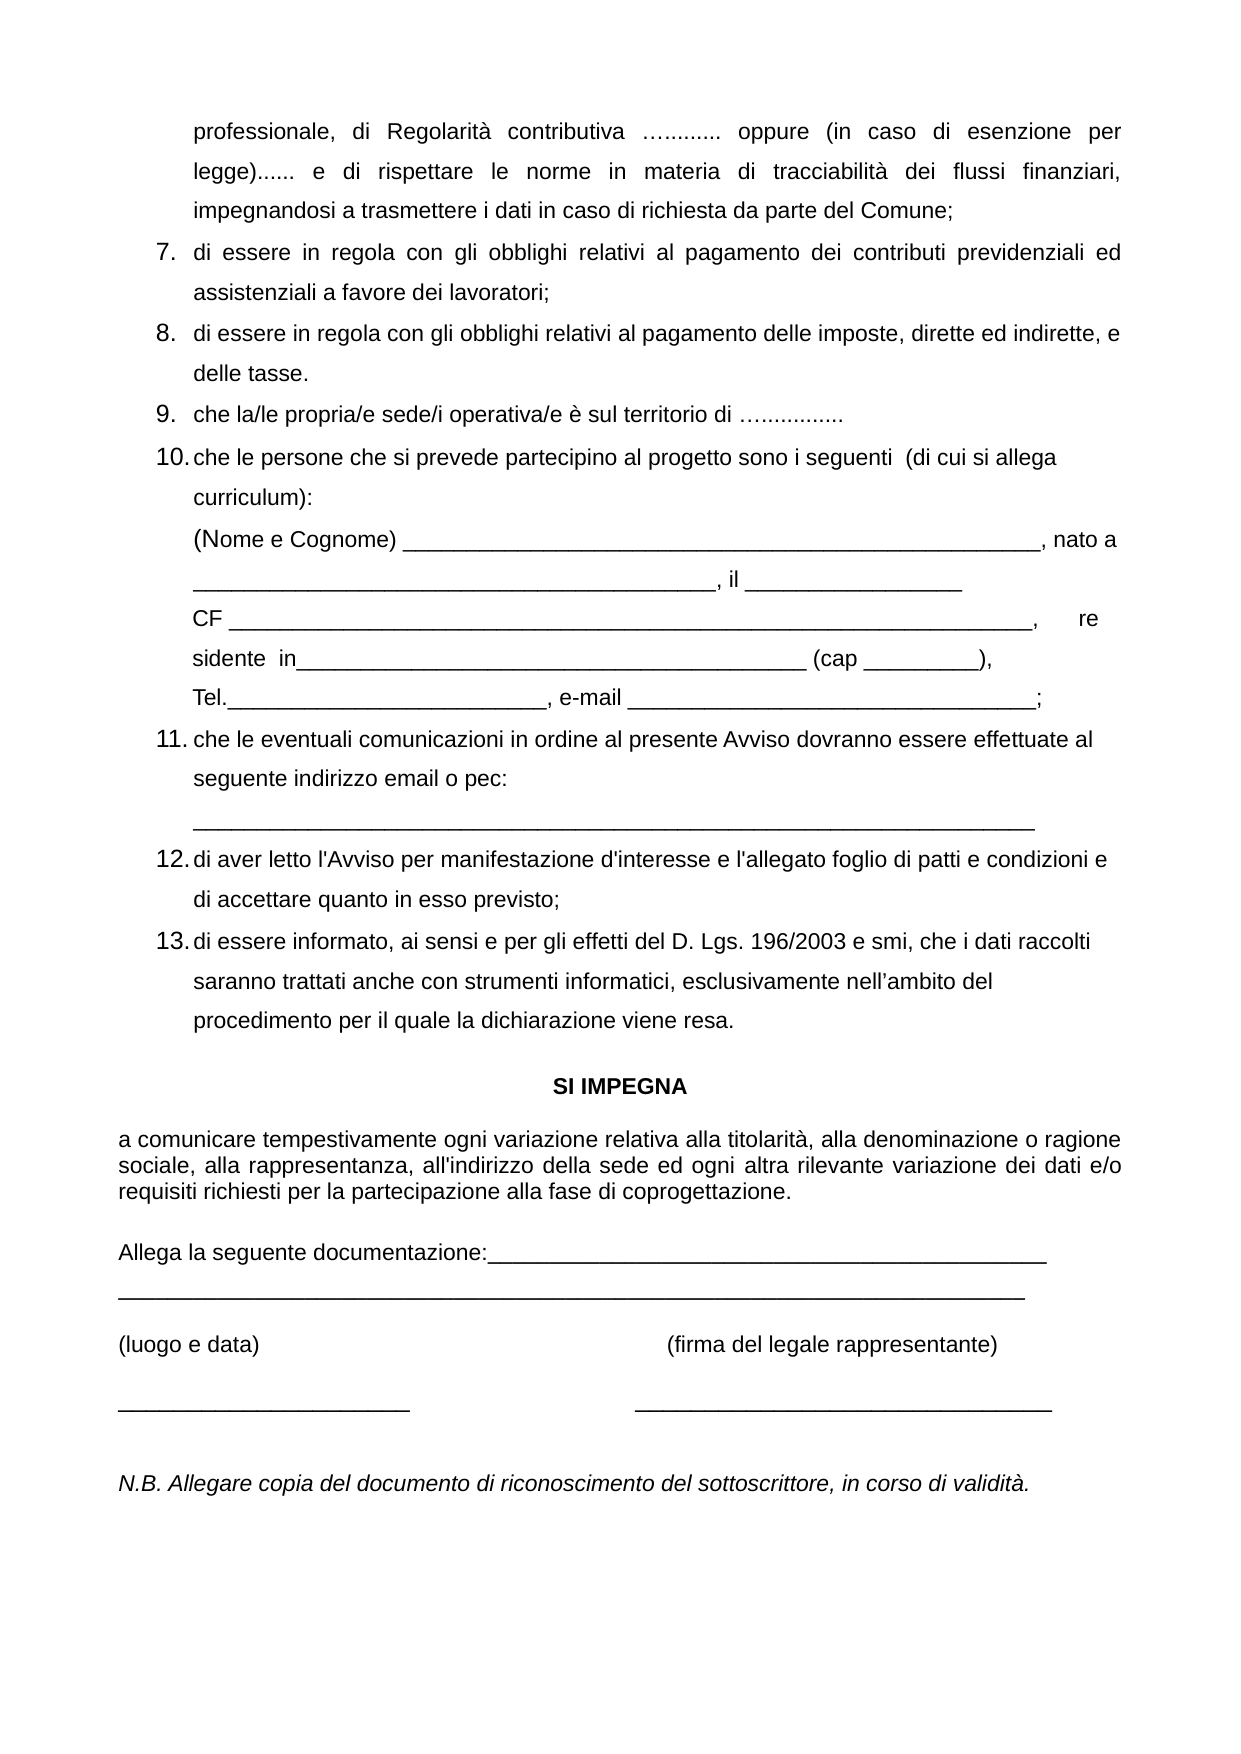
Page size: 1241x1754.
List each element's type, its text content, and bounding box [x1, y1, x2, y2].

list di essere in regola con gli obblighi relativi al pagamento dei contributi previdenziali ed assistenziali a favore dei lavoratori; [156, 237, 1122, 305]
list di essere informato, ai sensi e per gli effetti del D. Lgs. 196/2003 e smi, che i dati raccolti saranno trattati anche con strumenti informatici, esclusivamente nell’ambito del procedimento per il quale la dichiarazione viene resa. [156, 926, 1122, 1033]
text N.B. Allegare copia del documento di riconoscimento del sottoscrittore, in corso di validità. [118, 1470, 1122, 1496]
list che le persone che si prevede partecipino al progetto sono i seguenti (di cui si allega curriculum): [156, 442, 1122, 511]
text CF _______________________________________________________________, re sidente in________________________________________ (cap _________), Tel._________________________, e-mail ________________________________; [118, 605, 1122, 710]
text a comunicare tempestivamente ogni variazione relativa alla titolarità, alla denominazione o ragione sociale, alla rappresentanza, all'indirizzo della sede ed ogni altra rilevante variazione dei dati e/o requisiti richiesti per la partecipazione alla fase di coprogettazione. [118, 1126, 1122, 1205]
list che le eventuali comunicazioni in ordine al presente Avviso dovranno essere effettuate al seguente indirizzo email o pec: __________________________________________________________________ [156, 723, 1122, 831]
list (Nome e Cognome) __________________________________________________, nato a _________________________________________, il _________________ [156, 524, 1122, 592]
text SI IMPEGNA [118, 1073, 1122, 1099]
list che la/le propria/e sede/i operativa/e è sul territorio di …............. [156, 399, 1122, 428]
text _________________________________________________________________________ [118, 1268, 1122, 1305]
text (luogo e data) (firma del legale rappresentante) [118, 1331, 1122, 1357]
list di aver letto l'Avviso per manifestazione d'interesse e l'allegato foglio di patti e condizioni e di accettare quanto in esso previsto; [156, 844, 1122, 913]
text _____________________ ______________________________ [118, 1384, 1122, 1413]
text Allega la seguente documentazione:_____________________________________________ [118, 1231, 1122, 1268]
list professionale, di Regolarità contributiva …......... oppure (in caso di esenzione per legge)...... e di rispettare le norme in materia di tracciabilità dei flussi finanziari, impegnandosi a trasmettere i dati in caso di richiesta da parte del Comune; [156, 118, 1122, 223]
list di essere in regola con gli obblighi relativi al pagamento delle imposte, dirette ed indirette, e delle tasse. [156, 318, 1122, 386]
